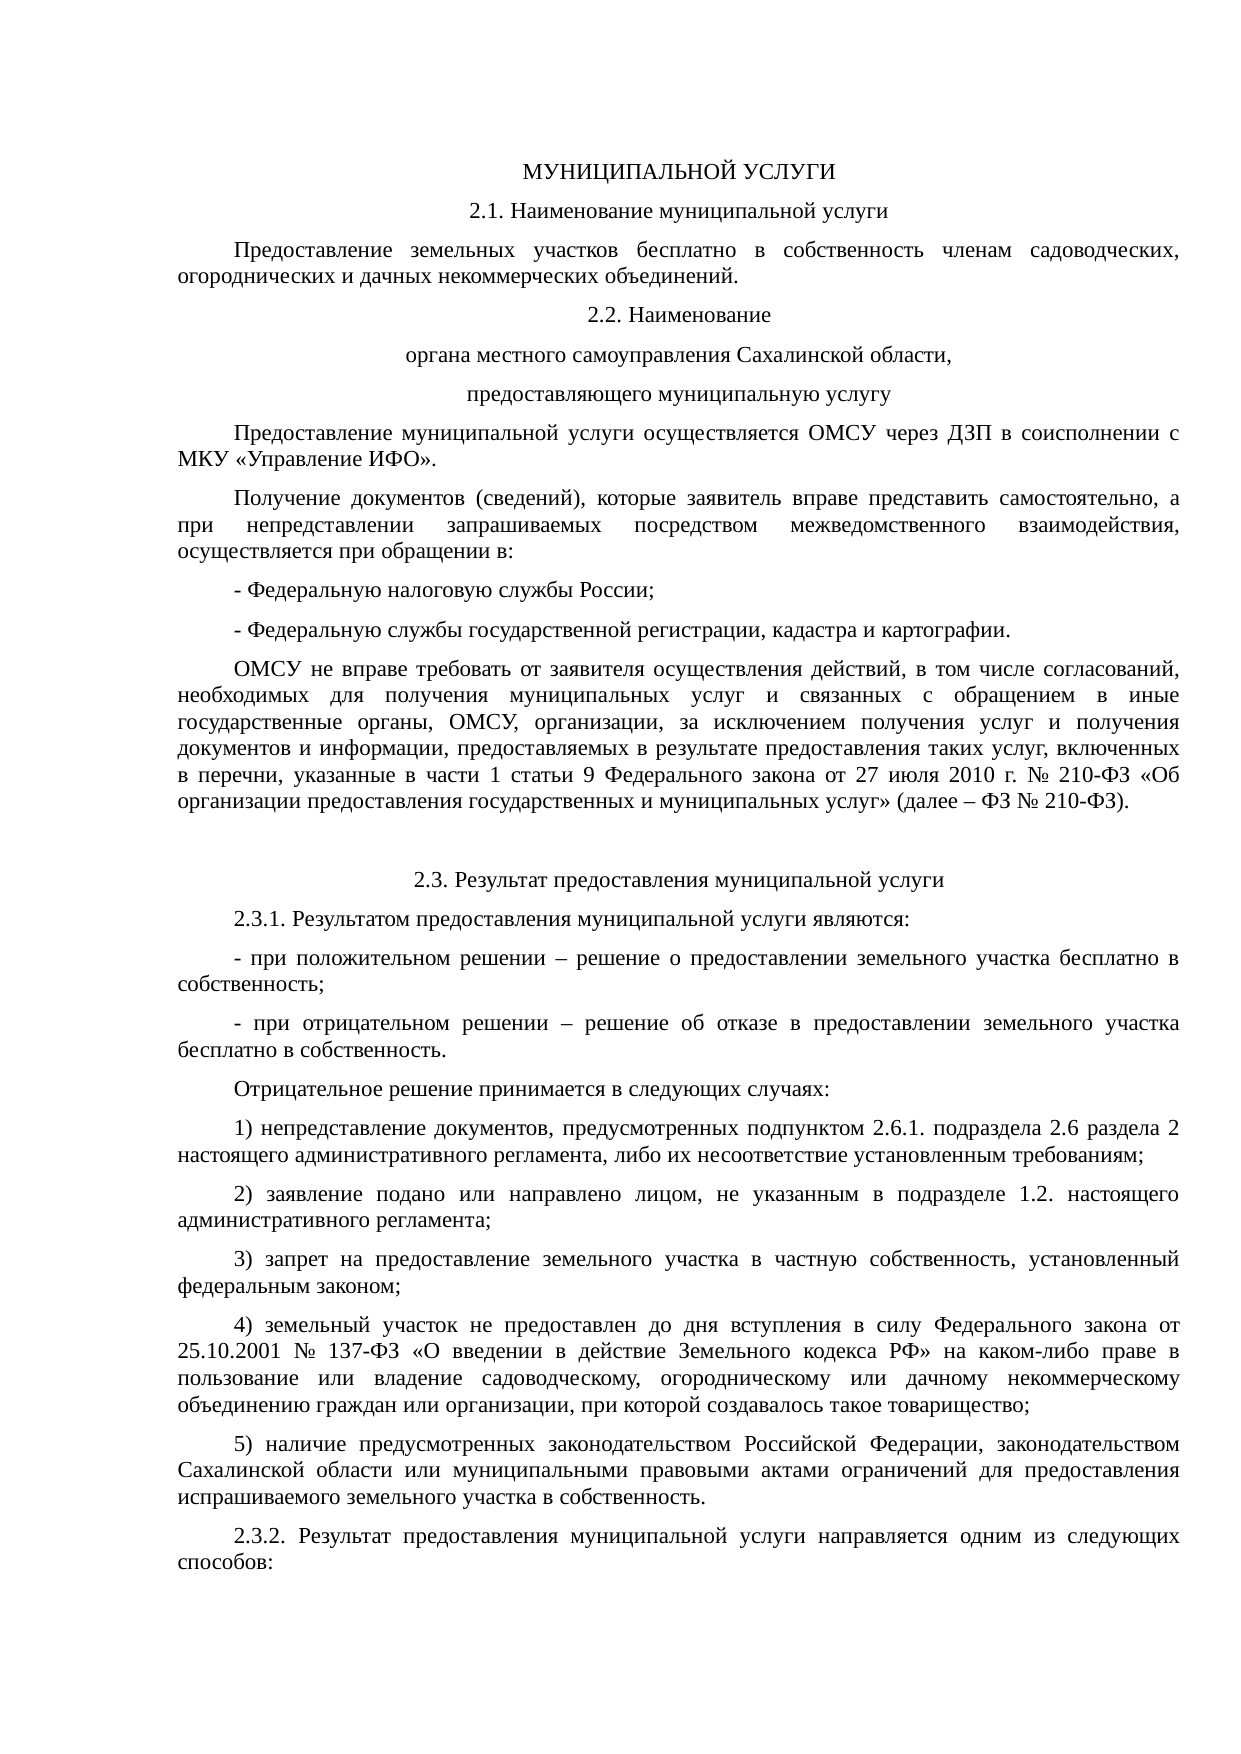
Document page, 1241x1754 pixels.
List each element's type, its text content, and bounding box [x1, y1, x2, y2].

text Предоставление земельных участков бесплатно в собственность членам садоводческих, огороднических и дачных некоммерческих объединений. [177, 236, 1181, 289]
text МУНИЦИПАЛЬНОЙ УСЛУГИ [177, 158, 1181, 184]
text 2.3.1. Результатом предоставления муниципальной услуги являются: [177, 904, 1181, 931]
text органа местного самоуправления Сахалинской области, [177, 340, 1181, 367]
text - при отрицательном решении – решение об отказе в предоставлении земельного участка бесплатно в собственность. [177, 1009, 1181, 1062]
text 2.2. Наименование [177, 301, 1181, 328]
text 2.3. Результат предоставления муниципальной услуги [177, 865, 1181, 892]
text предоставляющего муниципальную услугу [177, 379, 1181, 406]
text Получение документов (сведений), которые заявитель вправе представить самостоятельно, а при непредставлении запрашиваемых посредством межведомственного взаимодействия, осуществляется при обращении в: [177, 484, 1181, 564]
text - Федеральную налоговую службы России; [177, 576, 1181, 603]
text 2.1. Наименование муниципальной услуги [177, 197, 1181, 223]
text - при положительном решении – решение о предоставлении земельного участка бесплатно в собственность; [177, 943, 1181, 997]
text Отрицательное решение принимается в следующих случаях: [177, 1075, 1181, 1101]
text 2.3.2. Результат предоставления муниципальной услуги направляется одним из следующих способов: [177, 1522, 1181, 1575]
text 2) заявление подано или направлено лицом, не указанным в подразделе 1.2. настоящего административного регламента; [177, 1179, 1181, 1233]
text Предоставление муниципальной услуги осуществляется ОМСУ через ДЗП в соисполнении с МКУ «Управление ИФО». [177, 418, 1181, 472]
text ОМСУ не вправе требовать от заявителя осуществления действий, в том числе согласований, необходимых для получения муниципальных услуг и связанных с обращением в иные государственные органы, ОМСУ, организации, за исключением получения услуг и получения документов и информации, предоставляемых в результате предоставления таких услуг, включенных в перечни, указанные в части 1 статьи 9 Федерального закона от 27 июля 2010 г. № 210-ФЗ «Об организации предоставления государственных и муниципальных услуг» (далее – ФЗ № 210-ФЗ). [177, 654, 1181, 814]
text 4) земельный участок не предоставлен до дня вступления в силу Федерального закона от 25.10.2001 № 137-ФЗ «О введении в действие Земельного кодекса РФ» на каком-либо праве в пользование или владение садоводческому, огородническому или дачному некоммерческому объединению граждан или организации, при которой создавалось такое товарищество; [177, 1311, 1181, 1417]
text - Федеральную службы государственной регистрации, кадастра и картографии. [177, 615, 1181, 642]
text 1) непредставление документов, предусмотренных подпунктом 2.6.1. подраздела 2.6 раздела 2 настоящего административного регламента, либо их несоответствие установленным требованиям; [177, 1114, 1181, 1167]
text 5) наличие предусмотренных законодательством Российской Федерации, законодательством Сахалинской области или муниципальными правовыми актами ограничений для предоставления испрашиваемого земельного участка в собственность. [177, 1429, 1181, 1509]
text 3) запрет на предоставление земельного участка в частную собственность, установленный федеральным законом; [177, 1245, 1181, 1298]
